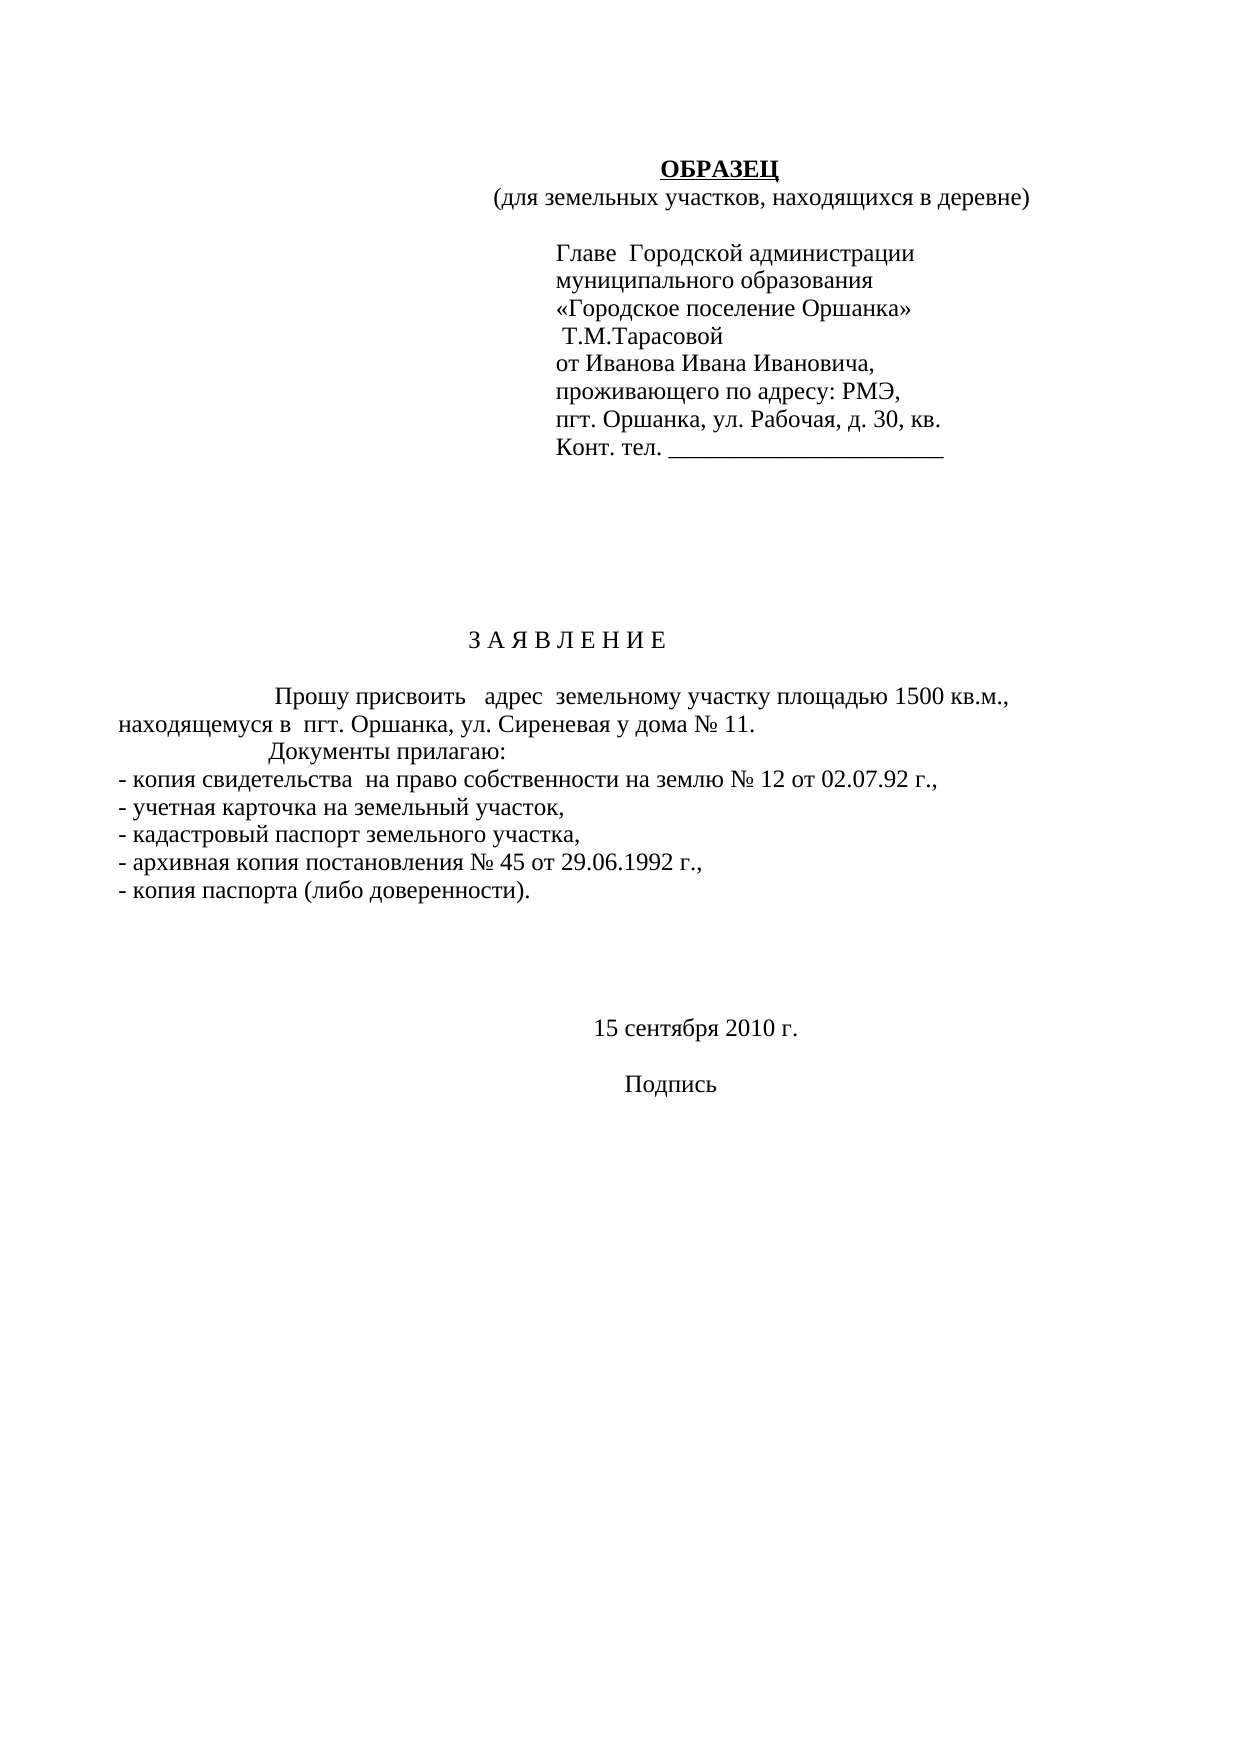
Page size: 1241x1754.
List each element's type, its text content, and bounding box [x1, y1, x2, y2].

text Подпись [118, 1070, 1122, 1098]
text ОБРАЗЕЦ [118, 151, 1122, 183]
text Конт. тел. ______________________ [118, 433, 1122, 460]
text З А Я В Л Е Н И Е [118, 627, 1122, 654]
text «Городское поселение Оршанка» [118, 294, 1122, 322]
text - учетная карточка на земельный участок, [118, 793, 1122, 821]
text проживающего по адресу: РМЭ, [118, 377, 1122, 405]
text Главе Городской администрации [118, 239, 1122, 266]
text муниципального образования [118, 266, 1122, 294]
text - архивная копия постановления № 45 от 29.06.1992 г., [118, 848, 1122, 876]
text пгт. Оршанка, ул. Рабочая, д. 30, кв. [118, 405, 1122, 433]
text - копия паспорта (либо доверенности). [118, 876, 1122, 904]
text - кадастровый паспорт земельного участка, [118, 821, 1122, 848]
text (для земельных участков, находящихся в деревне) [118, 183, 1122, 211]
text Т.М.Тарасовой [118, 322, 1122, 349]
text Прошу присвоить адрес земельному участку площадью 1500 кв.м., находящемуся в пгт. Оршанка, ул. Сиреневая у дома № 11. [118, 682, 1122, 737]
text Документы прилагаю: [118, 737, 1122, 765]
text от Иванова Ивана Ивановича, [118, 349, 1122, 377]
text - копия свидетельства на право собственности на землю № 12 от 02.07.92 г., [118, 765, 1122, 793]
text 15 сентября 2010 г. [118, 1014, 1122, 1042]
